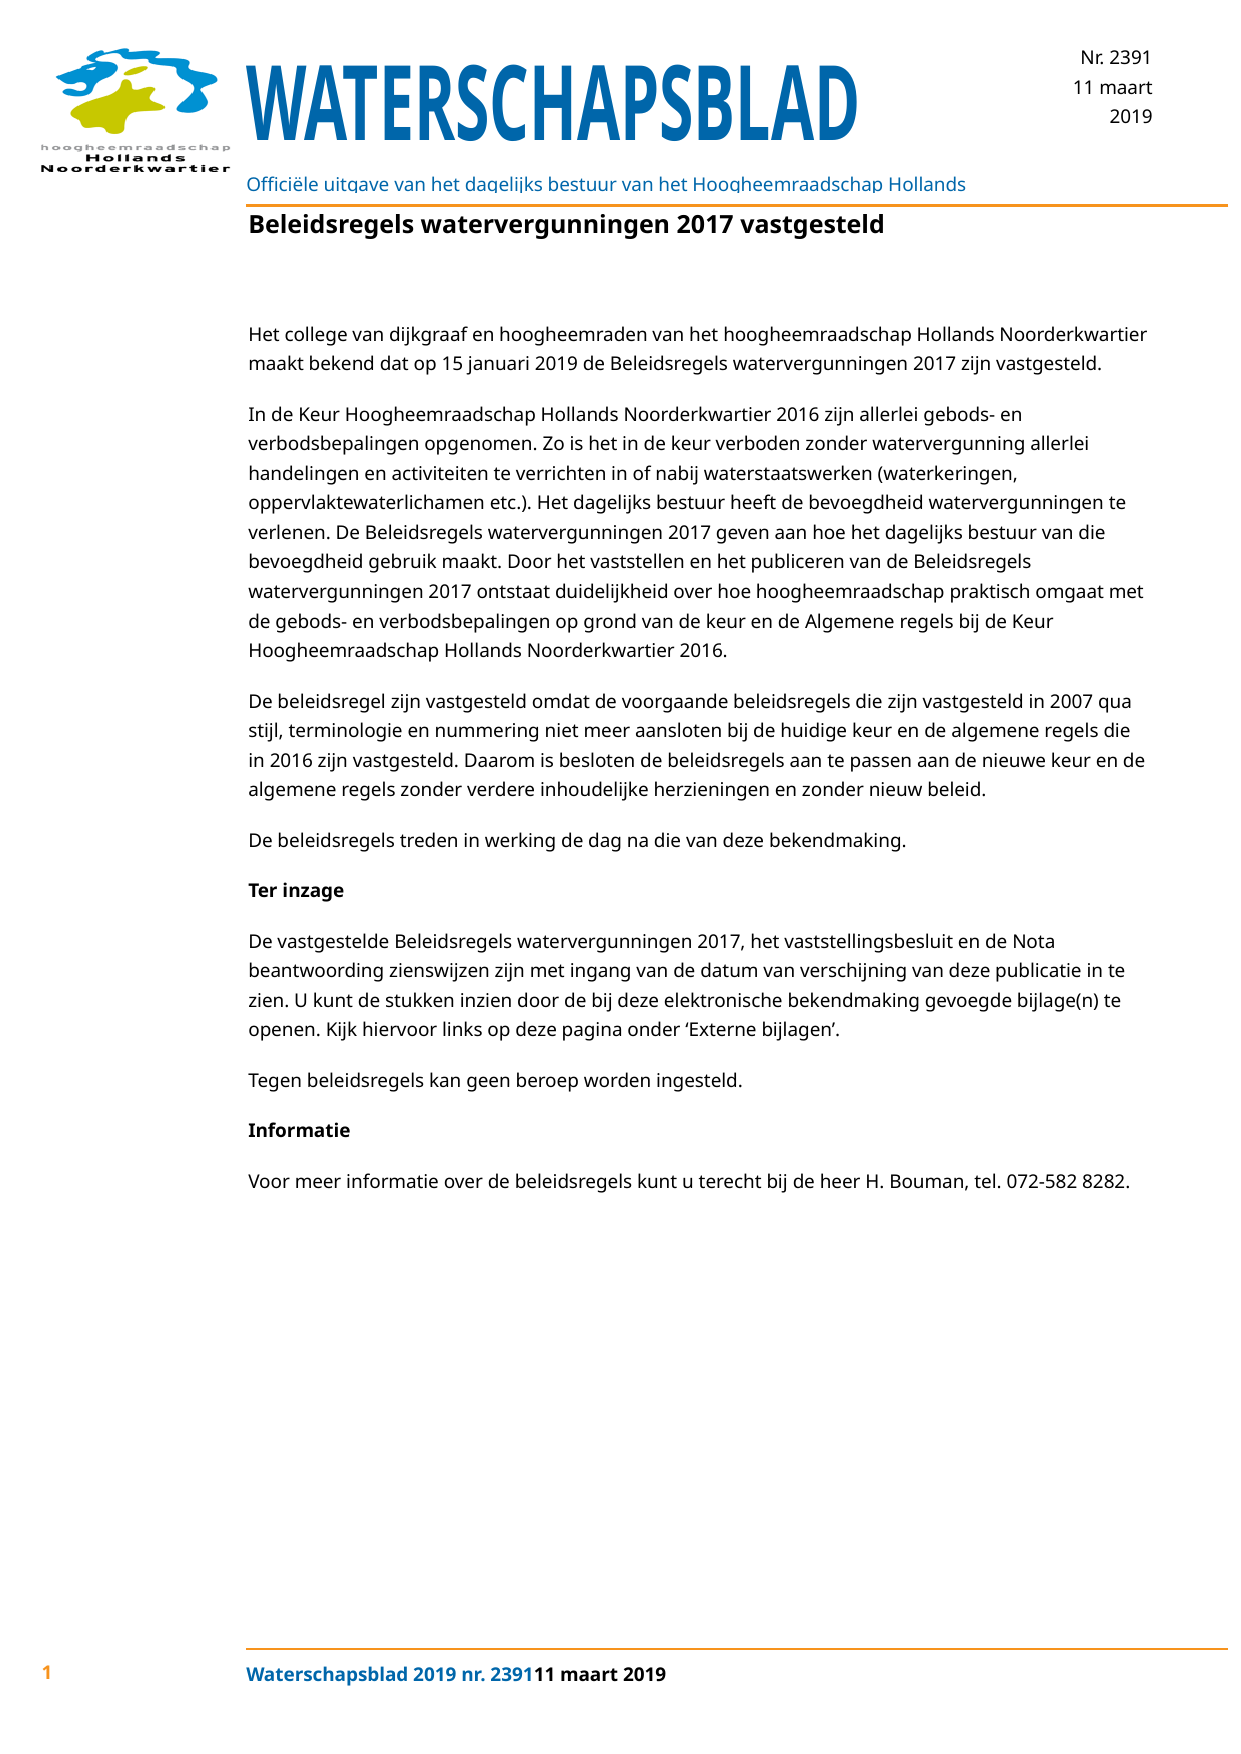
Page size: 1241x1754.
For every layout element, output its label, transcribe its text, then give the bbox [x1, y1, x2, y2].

text De vastgestelde Beleidsregels watervergunningen 2017, het vaststellingsbesluit en de Nota beantwoording zienswijzen zijn met ingang van de datum van verschijning van deze publicatie in te zien. U kunt de stukken inzien door de bij deze elektronische bekendmaking gevoegde bijlage(n) te openen. Kijk hiervoor links op deze pagina onder ‘Externe bijlagen’. [248, 928, 1152, 1042]
picture [41, 47, 231, 172]
text Beleidsregels watervergunningen 2017 vastgesteld [248, 207, 1152, 241]
text Voor meer informatie over de beleidsregels kunt u terecht bij de heer H. Bouman, tel. 072-582 8282. [248, 1168, 1152, 1193]
text De beleidsregels treden in werking de dag na die van deze bekendmaking. [248, 827, 1152, 853]
text Het college van dijkgraaf en hoogheemraden van het hoogheemraadschap Hollands Noorderkwartier maakt bekend dat op 15 januari 2019 de Beleidsregels watervergunningen 2017 zijn vastgesteld. [248, 321, 1152, 376]
text De beleidsregel zijn vastgesteld omdat de voorgaande beleidsregels die zijn vastgesteld in 2007 qua stijl, terminologie en nummering niet meer aansloten bij de huidige keur en de algemene regels die in 2016 zijn vastgesteld. Daarom is besloten de beleidsregels aan te passen aan de nieuwe keur en de algemene regels zonder verdere inhoudelijke herzieningen en zonder nieuw beleid. [248, 688, 1152, 802]
text Informatie [248, 1117, 1152, 1143]
text Ter inzage [248, 877, 1152, 903]
text Tegen beleidsregels kan geen beroep worden ingesteld. [248, 1067, 1152, 1093]
text In de Keur Hoogheemraadschap Hollands Noorderkwartier 2016 zijn allerlei gebods- en verbodsbepalingen opgenomen. Zo is het in de keur verboden zonder watervergunning allerlei handelingen en activiteiten te verrichten in of nabij waterstaatswerken (waterkeringen, oppervlaktewaterlichamen etc.). Het dagelijks bestuur heeft de bevoegdheid watervergunningen te verlenen. De Beleidsregels watervergunningen 2017 geven aan hoe het dagelijks bestuur van die bevoegdheid gebruik maakt. Door het vaststellen en het publiceren van de Beleidsregels watervergunningen 2017 ontstaat duidelijkheid over hoe hoogheemraadschap praktisch omgaat met de gebods- en verbodsbepalingen op grond van de keur en de Algemene regels bij de Keur Hoogheemraadschap Hollands Noorderkwartier 2016. [248, 401, 1152, 663]
